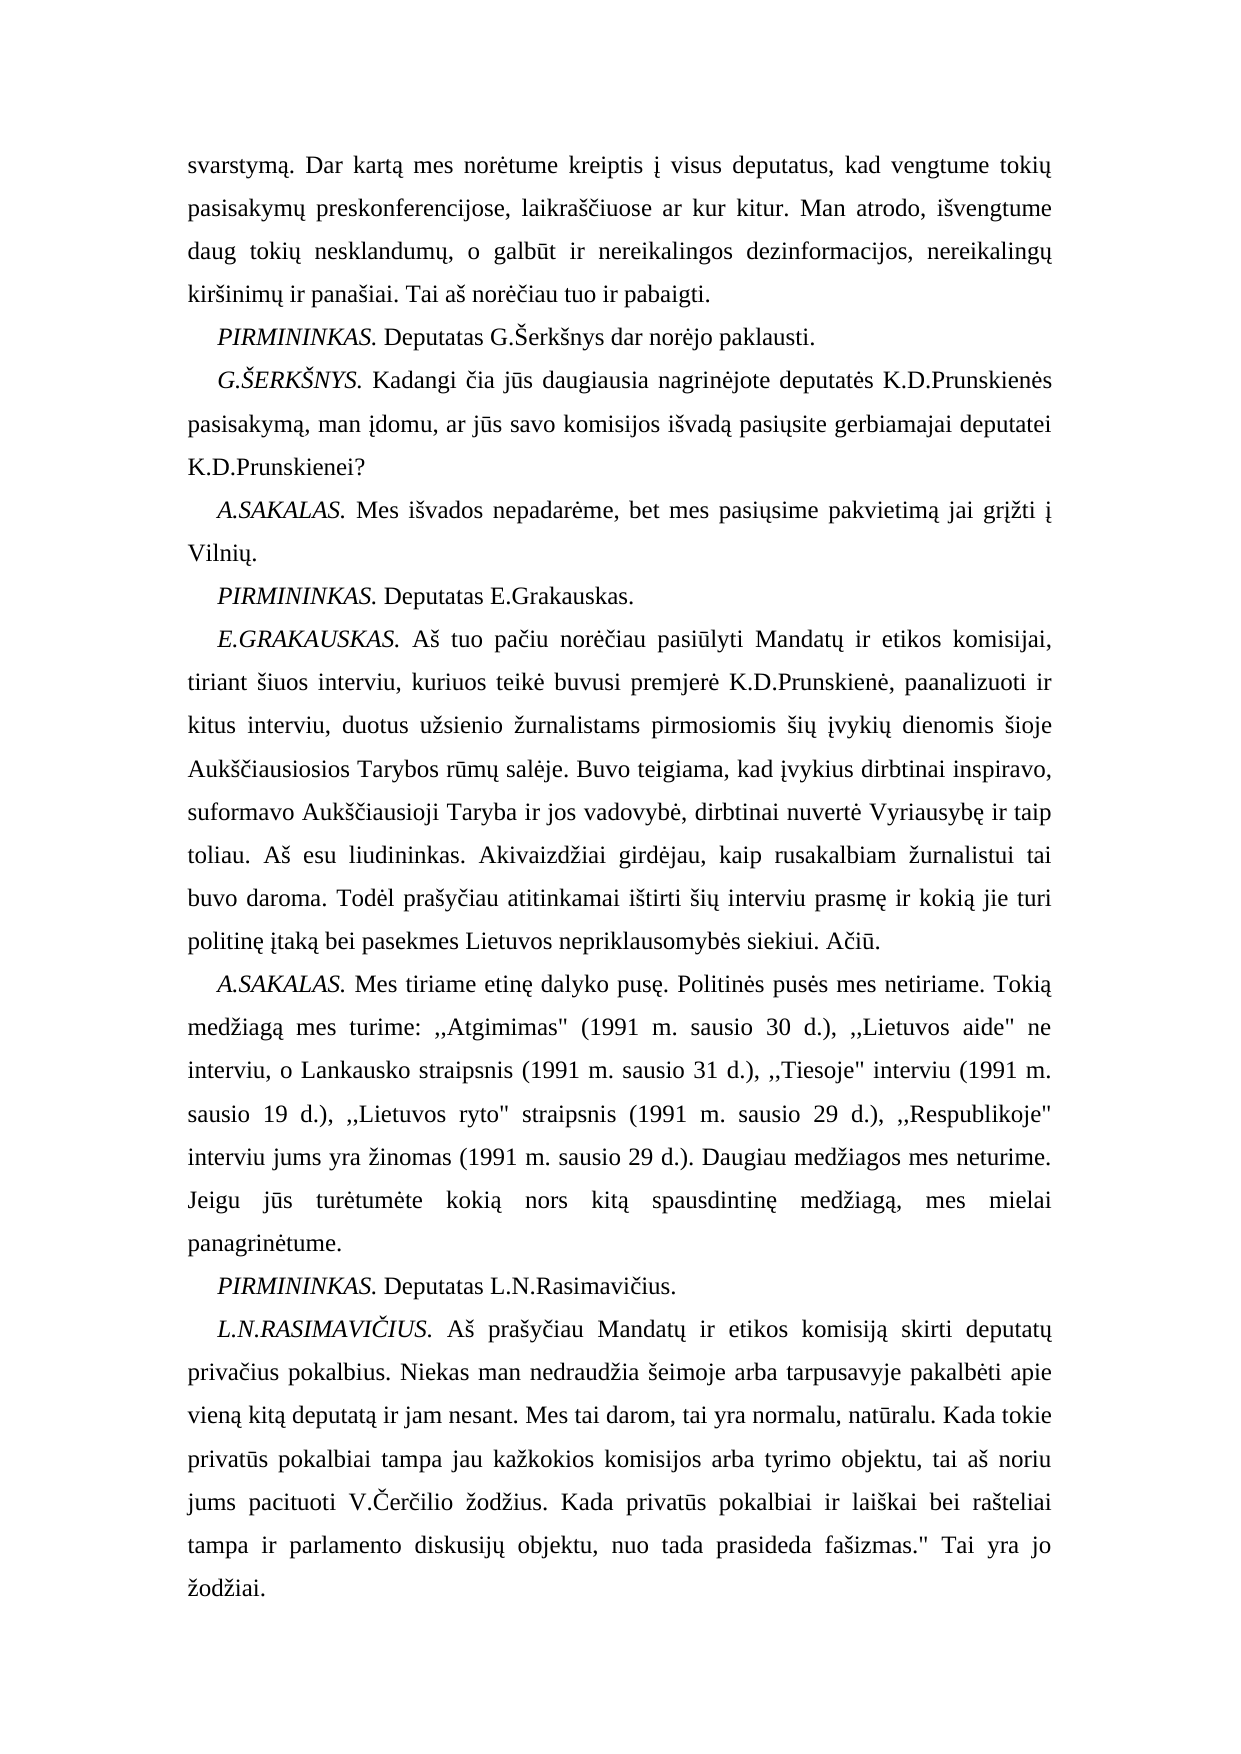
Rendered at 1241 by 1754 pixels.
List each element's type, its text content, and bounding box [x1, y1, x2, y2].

text A.SAKALAS. Mes tiriame etinę dalyko pusę. Politinės pusės mes netiriame. Tokią medžiagą mes turime: ,,Atgimimas" (1991 m. sausio 30 d.), ,,Lietuvos aide" ne interviu, o Lankausko straipsnis (1991 m. sausio 31 d.), ,,Tiesoje" interviu (1991 m. sausio 19 d.), ,,Lietuvos ryto" straipsnis (1991 m. sausio 29 d.), ,,Respublikoje" interviu jums yra žinomas (1991 m. sausio 29 d.). Daugiau medžiagos mes neturime. Jeigu jūs turėtumėte kokią nors kitą spausdintinę medžiagą, mes mielai panagrinėtume. [187, 969, 1053, 1257]
text E.GRAKAUSKAS. Aš tuo pačiu norėčiau pasiūlyti Mandatų ir etikos komisijai, tiriant šiuos interviu, kuriuos teikė buvusi premjerė K.D.Prunskienė, paanalizuoti ir kitus interviu, duotus užsienio žurnalistams pirmosiomis šių įvykių dienomis šioje Aukščiausiosios Tarybos rūmų salėje. Buvo teigiama, kad įvykius dirbtinai inspiravo, suformavo Aukščiausioji Taryba ir jos vadovybė, dirbtinai nuvertė Vyriausybę ir taip toliau. Aš esu liudininkas. Akivaizdžiai girdėjau, kaip rusakalbiam žurnalistui tai buvo daroma. Todėl prašyčiau atitinkamai ištirti šių interviu prasmę ir kokią jie turi politinę įtaką bei pasekmes Lietuvos nepriklausomybės siekiui. Ačiū. [187, 624, 1053, 955]
text G.ŠERKŠNYS. Kadangi čia jūs daugiausia nagrinėjote deputatės K.D.Prunskienės pasisakymą, man įdomu, ar jūs savo komisijos išvadą pasiųsite gerbiamajai deputatei K.D.Prunskienei? [187, 366, 1053, 481]
text PIRMININKAS. Deputatas L.N.Rasimavičius. [187, 1271, 1053, 1300]
text PIRMININKAS. Deputatas G.Šerkšnys dar norėjo paklausti. [187, 322, 1053, 351]
text PIRMININKAS. Deputatas E.Grakauskas. [187, 581, 1053, 610]
text L.N.RASIMAVIČIUS. Aš prašyčiau Mandatų ir etikos komisiją skirti deputatų privačius pokalbius. Niekas man nedraudžia šeimoje arba tarpusavyje pakalbėti apie vieną kitą deputatą ir jam nesant. Mes tai darom, tai yra normalu, natūralu. Kada tokie privatūs pokalbiai tampa jau kažkokios komisijos arba tyrimo objektu, tai aš noriu jums pacituoti V.Čerčilio žodžius. Kada privatūs pokalbiai ir laiškai bei rašteliai tampa ir parlamento diskusijų objektu, nuo tada prasideda fašizmas." Tai yra jo žodžiai. [187, 1314, 1053, 1602]
text A.SAKALAS. Mes išvados nepadarėme, bet mes pasiųsime pakvietimą jai grįžti į Vilnių. [187, 495, 1053, 567]
text svarstymą. Dar kartą mes norėtume kreiptis į visus deputatus, kad vengtume tokių pasisakymų preskonferencijose, laikraščiuose ar kur kitur. Man atrodo, išvengtume daug tokių nesklandumų, o galbūt ir nereikalingos dezinformacijos, nereikalingų kiršinimų ir panašiai. Tai aš norėčiau tuo ir pabaigti. [187, 150, 1053, 308]
